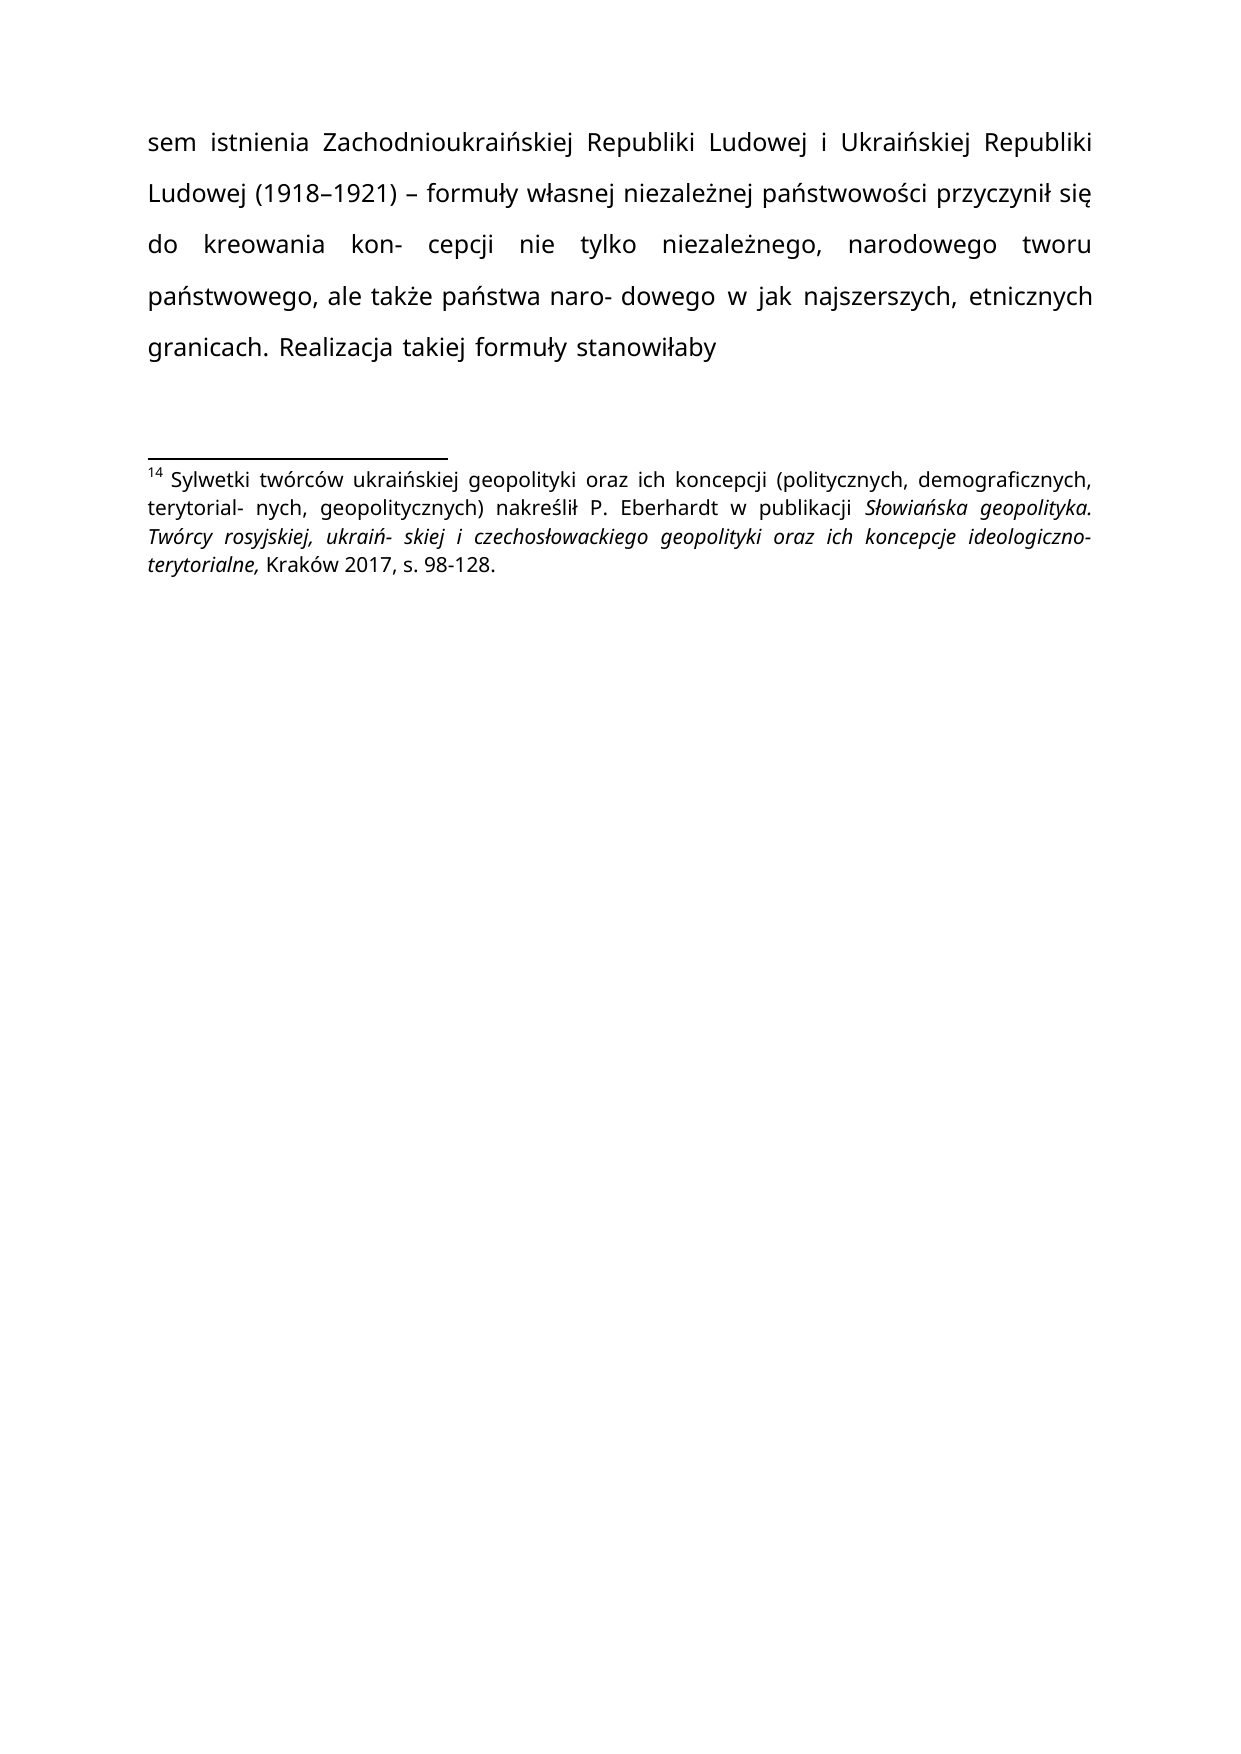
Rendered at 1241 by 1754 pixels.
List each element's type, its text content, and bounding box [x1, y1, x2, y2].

text 14 Sylwetki twórców ukraińskiej geopolityki oraz ich koncepcji (politycznych, demograficznych, terytorial- nych, geopolitycznych) nakreślił P. Eberhardt w publikacji Słowiańska geopolityka. Twórcy rosyjskiej, ukraiń- skiej i czechosłowackiego geopolityki oraz ich koncepcje ideologiczno-terytorialne, Kraków 2017, s. 98-128. [147, 463, 1093, 579]
text sem istnienia Zachodnioukraińskiej Republiki Ludowej i Ukraińskiej Republiki Ludowej (1918–1921) – formuły własnej niezależnej państwowości przyczynił się do kreowania kon- cepcji nie tylko niezależnego, narodowego tworu państwowego, ale także państwa naro- dowego w jak najszerszych, etnicznych granicach. Realizacja takiej formuły stanowiłaby [147, 125, 1093, 363]
